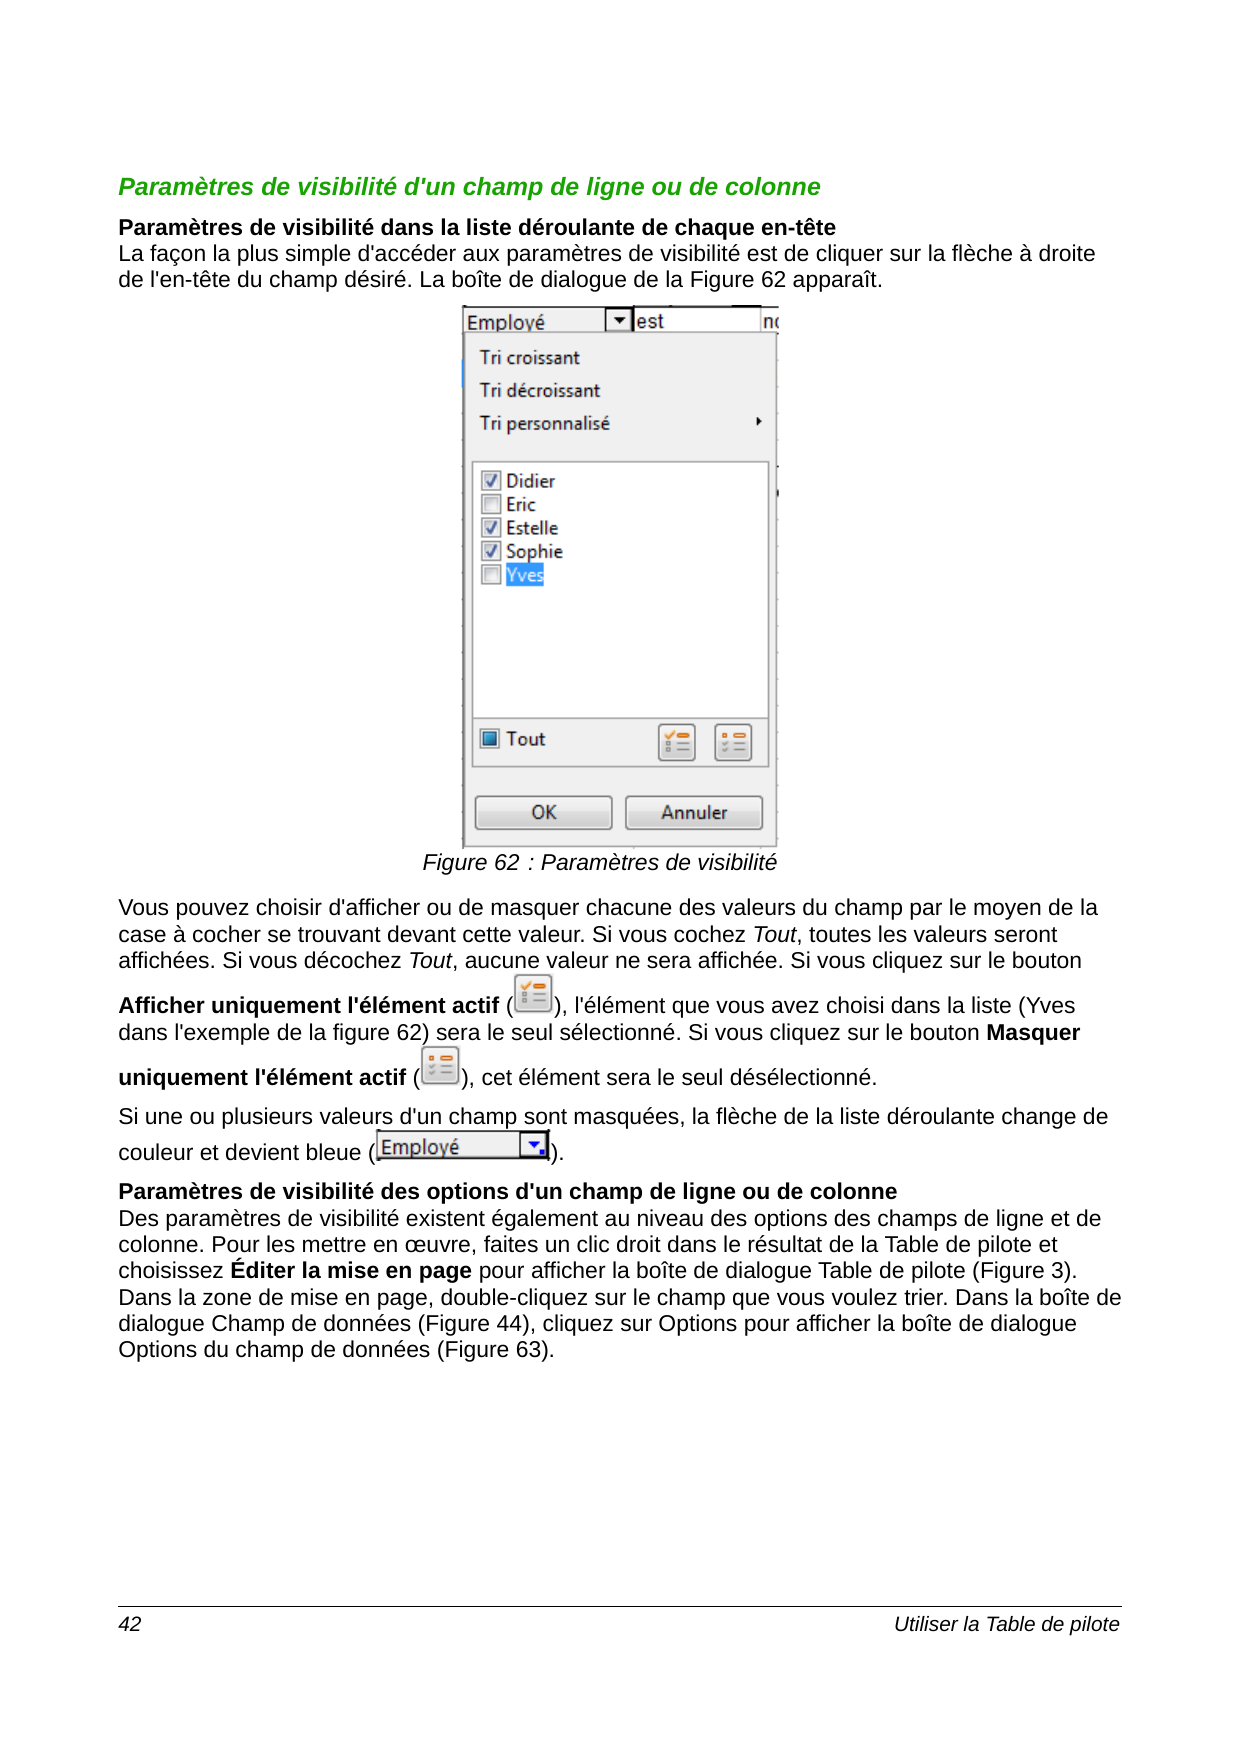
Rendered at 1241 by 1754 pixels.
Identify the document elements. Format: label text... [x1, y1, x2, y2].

picture [513, 973, 554, 1014]
text Si une ou plusieurs valeurs d'un champ sont masquées, la flèche de la liste déroulante change de couleur et devient bleue (). [118, 1103, 1122, 1166]
text Paramètres de visibilité des options d'un champ de ligne ou de colonne [118, 1178, 1122, 1204]
text Des paramètres de visibilité existent également au niveau des options des champs de ligne et de colonne. Pour les mettre en œuvre, faites un clic droit dans le résultat de la Table de pilote et choisissez Éditer la mise en page pour afficher la boîte de dialogue Table de pilote (Figure 3). Dans la zone de mise en page, double-cliquez sur le champ que vous voulez trier. Dans la boîte de dialogue Champ de données (Figure 44), cliquez sur Options pour afficher la boîte de dialogue Options du champ de données (Figure 63). [118, 1204, 1122, 1363]
picture [420, 1045, 461, 1086]
picture [461, 305, 779, 849]
text Paramètres de visibilité dans la liste déroulante de chaque en-tête [118, 213, 1122, 240]
picture [375, 1129, 551, 1161]
text Vous pouvez choisir d'afficher ou de masquer chacune des valeurs du champ par le moyen de la case à cocher se trouvant devant cette valeur. Si vous cochez Tout, toutes les valeurs seront affichées. Si vous décochez Tout, aucune valeur ne sera affichée. Si vous cliquez sur le bouton Afficher uniquement l'élément actif (), l'élément que vous avez choisi dans la liste (Yves dans l'exemple de la figure 62) sera le seul sélectionné. Si vous cliquez sur le bouton Masquer uniquement l'élément actif (), cet élément sera le seul désélectionné. [118, 894, 1122, 1091]
subtitle Paramètres de visibilité d'un champ de ligne ou de colonne [118, 172, 1122, 201]
text La façon la plus simple d'accéder aux paramètres de visibilité est de cliquer sur la flèche à droite de l'en-tête du champ désiré. La boîte de dialogue de la Figure 62 apparaît. [118, 240, 1122, 293]
text Figure 62 : Paramètres de visibilité [422, 305, 818, 875]
